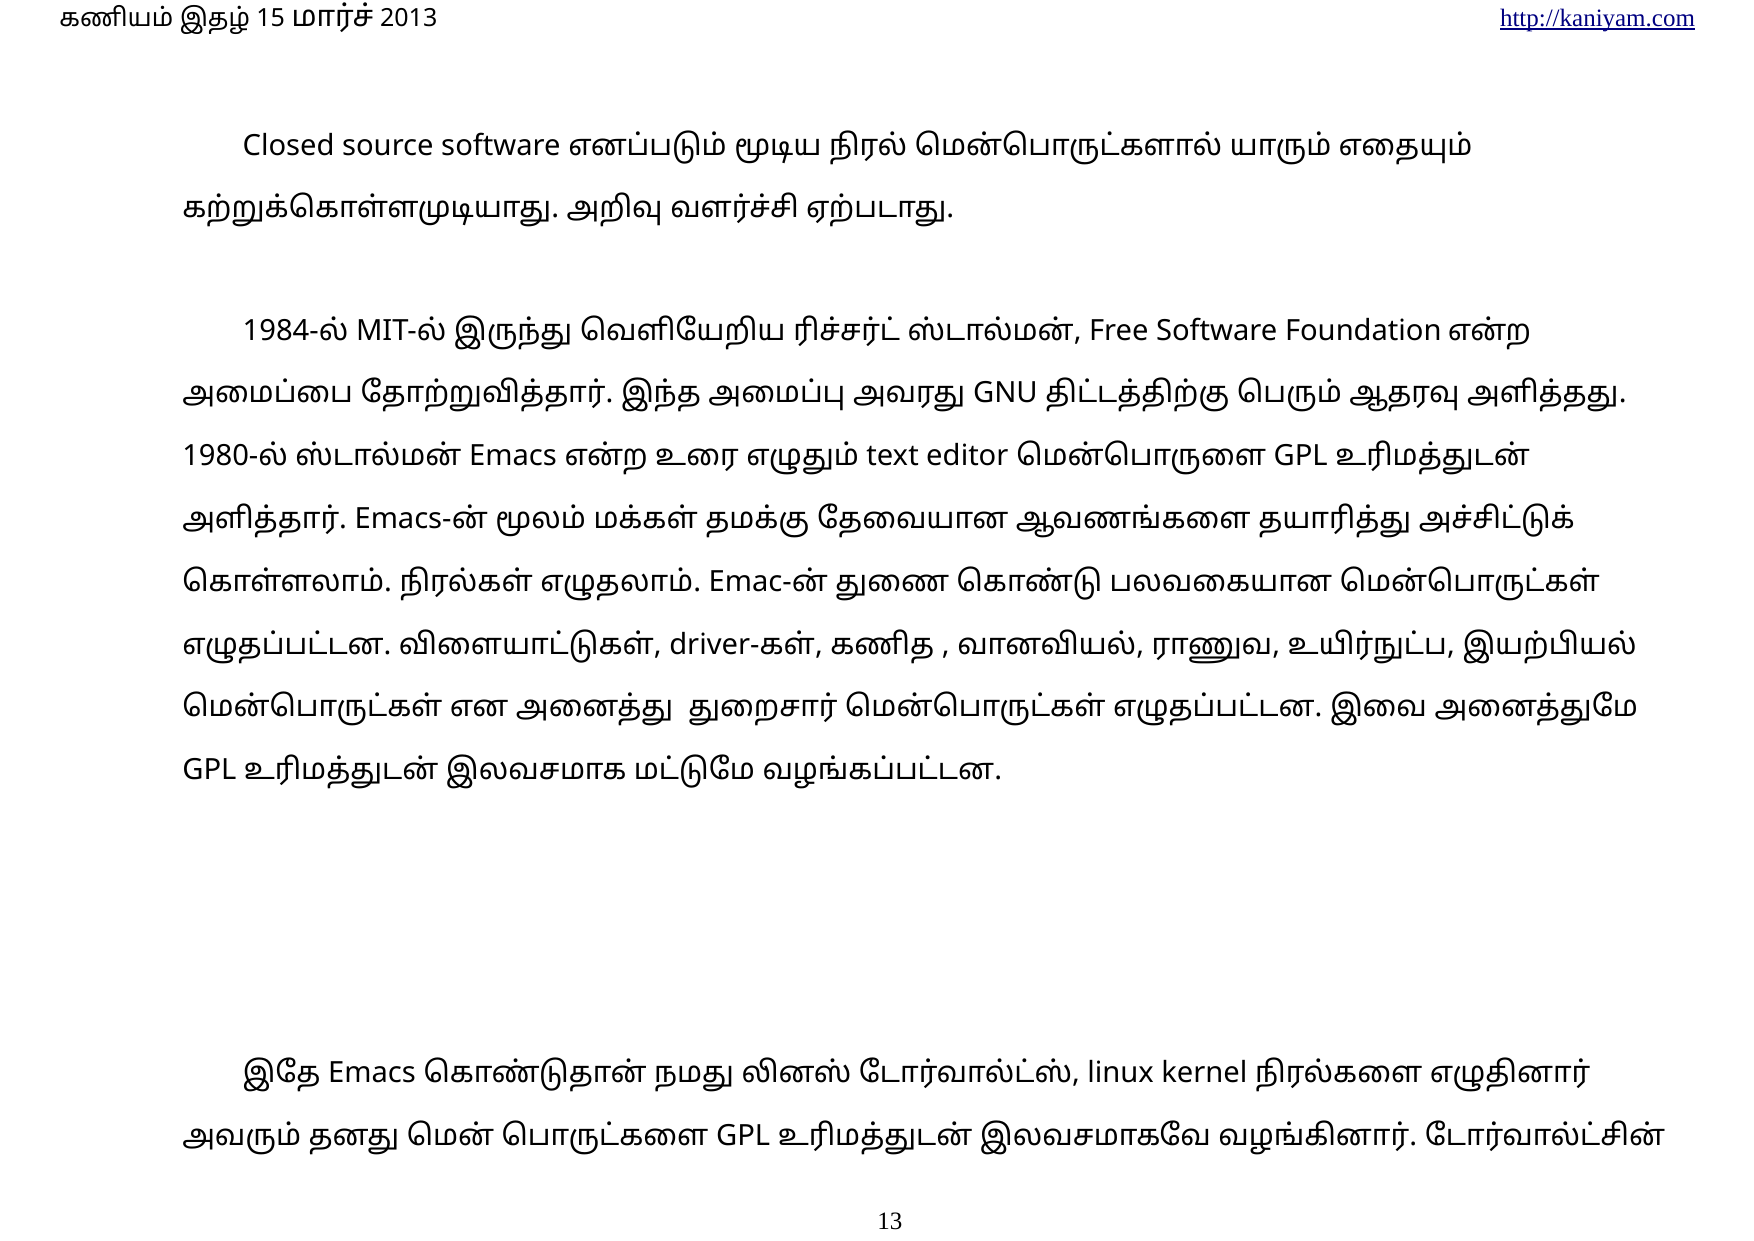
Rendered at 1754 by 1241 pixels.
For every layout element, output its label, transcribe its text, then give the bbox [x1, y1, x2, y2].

text Closed source software எனப்படும் மூடிய நிரல் மென்பொருட்களால் யாரும் எதையும் கற்றுக்கொள்ளமுடியாது. அறிவு வளர்ச்சி ஏற்படாது. [182, 124, 1695, 289]
text இதே Emacs கொண்டுதான் நமது லினஸ் டோர்வால்ட்ஸ், linux kernel நிரல்களை எழுதினார் அவரும் தனது மென் பொருட்களை GPL உரிமத்துடன் இலவசமாகவே வழங்கினார். டோர்வால்ட்சின் [182, 1051, 1695, 1157]
text 1984-ல் MIT-ல் இருந்து வெளியேறிய ரிச்சர்ட் ஸ்டால்மன், Free Software Foundationஎன்ற அமைப்பை தோற்றுவித்தார். இந்த அமைப்பு அவரது GNU திட்டத்திற்கு பெரும் ஆதரவு அளித்தது. 1980-ல் ஸ்டால்மன் Emacs என்ற உரை எழுதும் text editor மென்பொருளை GPL உரிமத்துடன் அளித்தார். Emacs-ன் மூலம் மக்கள் தமக்கு தேவையான ஆவணங்களை தயாரித்து அச்சிட்டுக் கொள்ளலாம். நிரல்கள் எழுதலாம். Emac-ன் துணை கொண்டு பலவகையான மென்பொருட்கள் எழுதப்பட்டன. விளையாட்டுகள், driver-கள், கணித , வானவியல், ராணுவ, உயிர்நுட்ப, இயற்பியல் மென்பொருட்கள் என அனைத்து துறைசார் மென்பொருட்கள் எழுதப்பட்டன. இவை அனைத்துமே GPL உரிமத்துடன் இலவசமாக மட்டுமே வழங்கப்பட்டன. [182, 309, 1695, 792]
